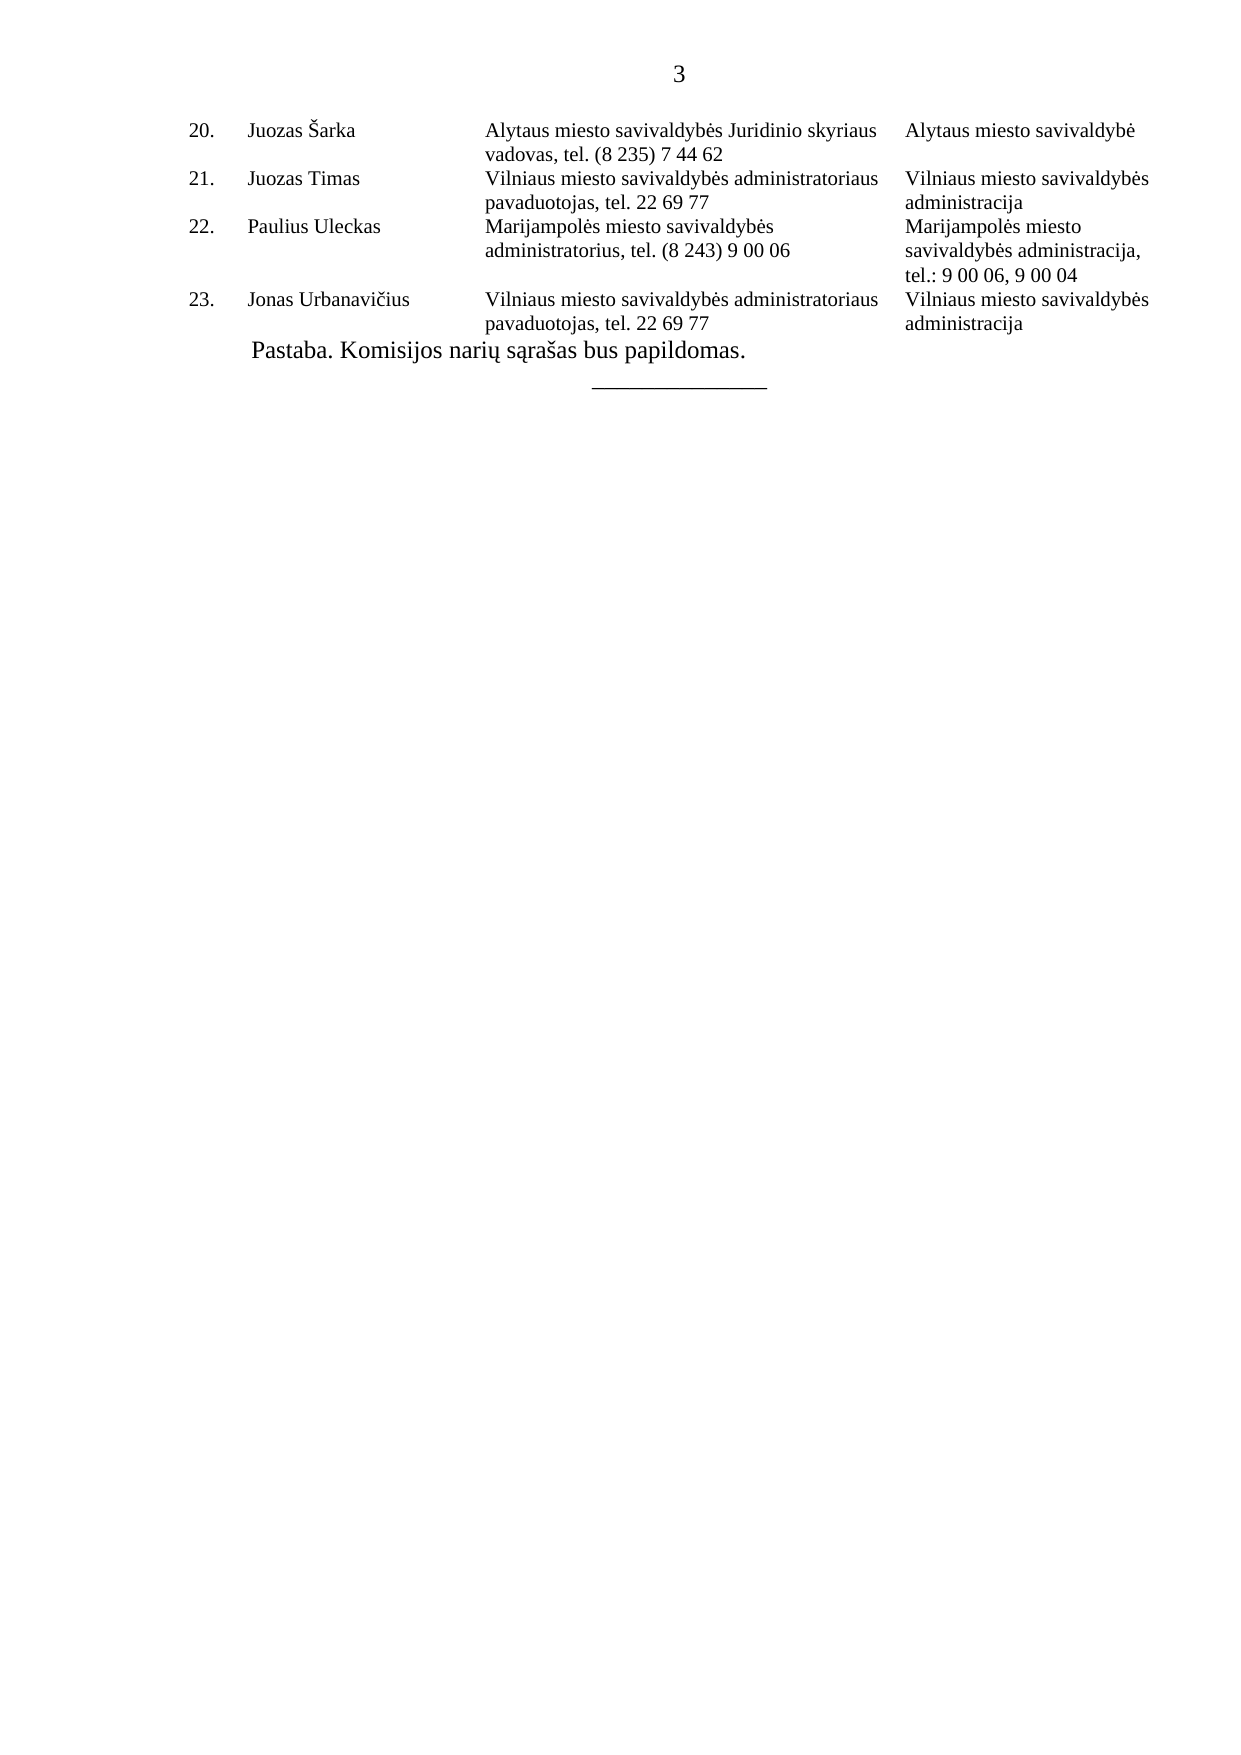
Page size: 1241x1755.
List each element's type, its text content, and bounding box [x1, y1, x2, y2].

text Pastaba. Komisijos narių sąrašas bus papildomas. [177, 335, 1181, 363]
table_cell 23. [177, 287, 236, 335]
text ______________ [177, 363, 1181, 392]
table_cell Alytaus miesto savivaldybė [894, 118, 1181, 166]
table_cell Vilniaus miesto savivaldybės administracija [894, 166, 1181, 214]
table_cell 22. [177, 214, 236, 287]
table_cell Jonas Urbanavičius [236, 287, 473, 335]
table_cell 21. [177, 166, 236, 214]
table_cell Vilniaus miesto savivaldybės administratoriaus pavaduotojas, tel. 22 69 77 [474, 166, 894, 214]
table_cell Marijampolės miesto savivaldybės administracija, tel.: 9 00 06, 9 00 04 [894, 214, 1181, 287]
table_cell 20. [177, 118, 236, 166]
table_cell Vilniaus miesto savivaldybės administracija [894, 287, 1181, 335]
table_cell Juozas Timas [236, 166, 473, 214]
table_cell Alytaus miesto savivaldybės Juridinio skyriaus vadovas, tel. (8 235) 7 44 62 [474, 118, 894, 166]
table_cell Vilniaus miesto savivaldybės administratoriaus pavaduotojas, tel. 22 69 77 [474, 287, 894, 335]
table_cell Juozas Šarka [236, 118, 473, 166]
table_cell Marijampolės miesto savivaldybės administratorius, tel. (8 243) 9 00 06 [474, 214, 894, 287]
table_cell Paulius Uleckas [236, 214, 473, 287]
